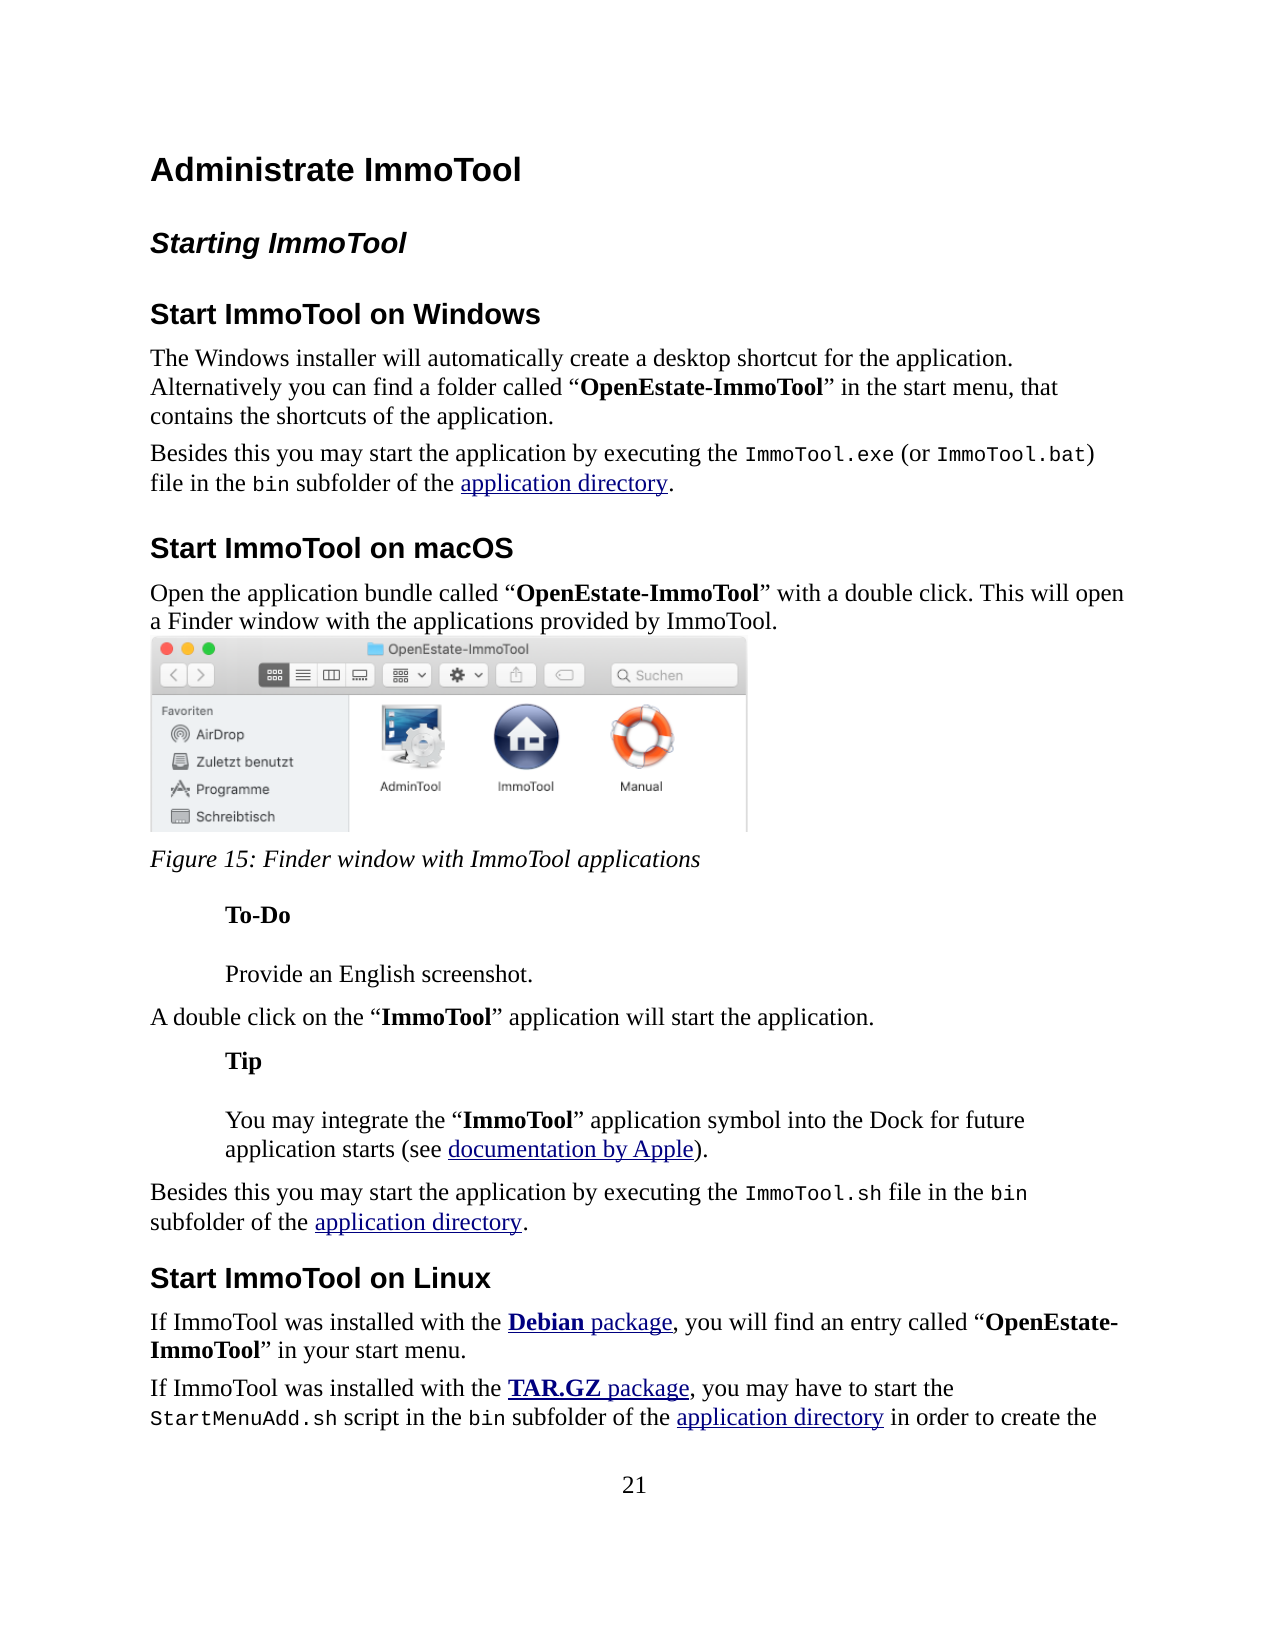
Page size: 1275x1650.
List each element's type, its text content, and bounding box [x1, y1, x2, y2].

text You may integrate the “ImmoTool” application symbol into the Dock for future application starts (see documentation by Apple). [225, 1105, 1125, 1162]
text If ImmoTool was installed with the Debian package, you will find an entry called “OpenEstate-ImmoTool” in your start menu. [150, 1307, 1125, 1364]
subtitle Starting ImmoTool [150, 226, 1125, 260]
subtitle Start ImmoTool on Windows [150, 297, 1125, 331]
text A double click on the “ImmoTool” application will start the application. [150, 1002, 1125, 1031]
text To-Do [225, 900, 1125, 929]
picture [150, 635, 748, 832]
text Provide an English screenshot. [225, 959, 1125, 987]
text If ImmoTool was installed with the TAR.GZ package, you may have to start the StartMenuAdd.sh script in the bin subfolder of the application directory in order to create the [150, 1373, 1125, 1432]
text Besides this you may start the application by executing the ImmoTool.exe (or ImmoTool.bat) file in the bin subfolder of the application directory. [150, 438, 1125, 498]
text Besides this you may start the application by executing the ImmoTool.sh file in the bin subfolder of the application directory. [150, 1177, 1125, 1236]
text The Windows installer will automatically create a desktop shortcut for the application. Alternatively you can find a folder called “OpenEstate-ImmoTool” in the start menu, that contains the shortcuts of the application. [150, 343, 1125, 429]
text Open the application bundle called “OpenEstate-ImmoTool” with a double click. This will open a Finder window with the applications provided by ImmoTool. [150, 578, 1125, 635]
subtitle Start ImmoTool on macOS [150, 532, 1125, 565]
subtitle Administrate ImmoTool [150, 150, 1125, 189]
subtitle Start ImmoTool on Linux [150, 1261, 1125, 1294]
text Figure 15: Finder window with ImmoTool applications [150, 844, 1125, 872]
text Tip [225, 1046, 1125, 1075]
